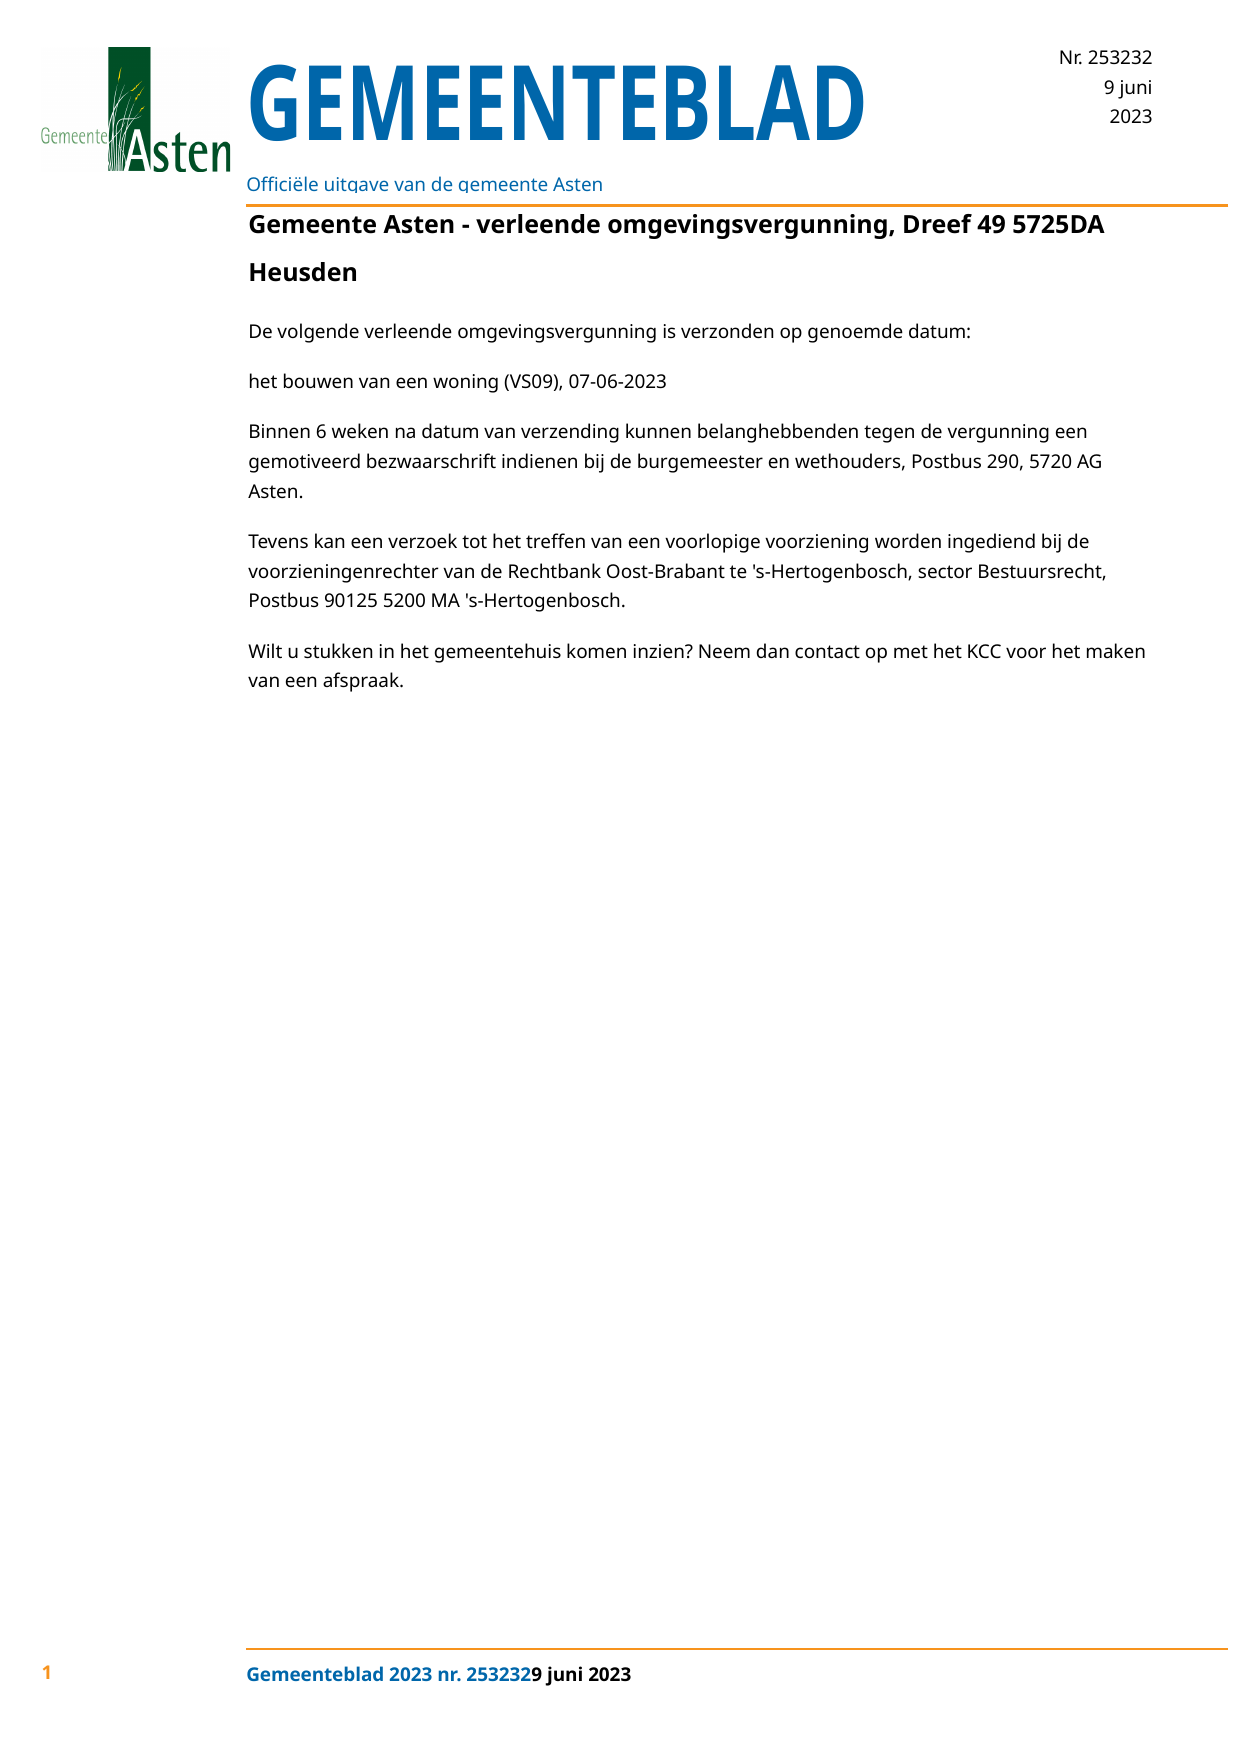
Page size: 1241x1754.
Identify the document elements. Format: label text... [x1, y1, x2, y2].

text Binnen 6 weken na datum van verzending kunnen belanghebbenden tegen de vergunning een gemotiveerd bezwaarschrift indienen bij de burgemeester en wethouders, Postbus 290, 5720 AG Asten. [248, 419, 1152, 504]
text Wilt u stukken in het gemeentehuis komen inzien? Neem dan contact op met het KCC voor het maken van een afspraak. [248, 638, 1152, 693]
text Gemeente Asten - verleende omgevingsvergunning, Dreef 49 5725DA Heusden [248, 207, 1152, 288]
text Tevens kan een verzoek tot het treffen van een voorlopige voorziening worden ingediend bij de voorzieningenrechter van de Rechtbank Oost-Brabant te 's-Hertogenbosch, sector Bestuursrecht, Postbus 90125 5200 MA 's-Hertogenbosch. [248, 528, 1152, 613]
text het bouwen van een woning (VS09), 07-06-2023 [248, 368, 1152, 394]
text De volgende verleende omgevingsvergunning is verzonden op genoemde datum: [248, 318, 1152, 344]
picture [41, 47, 231, 172]
